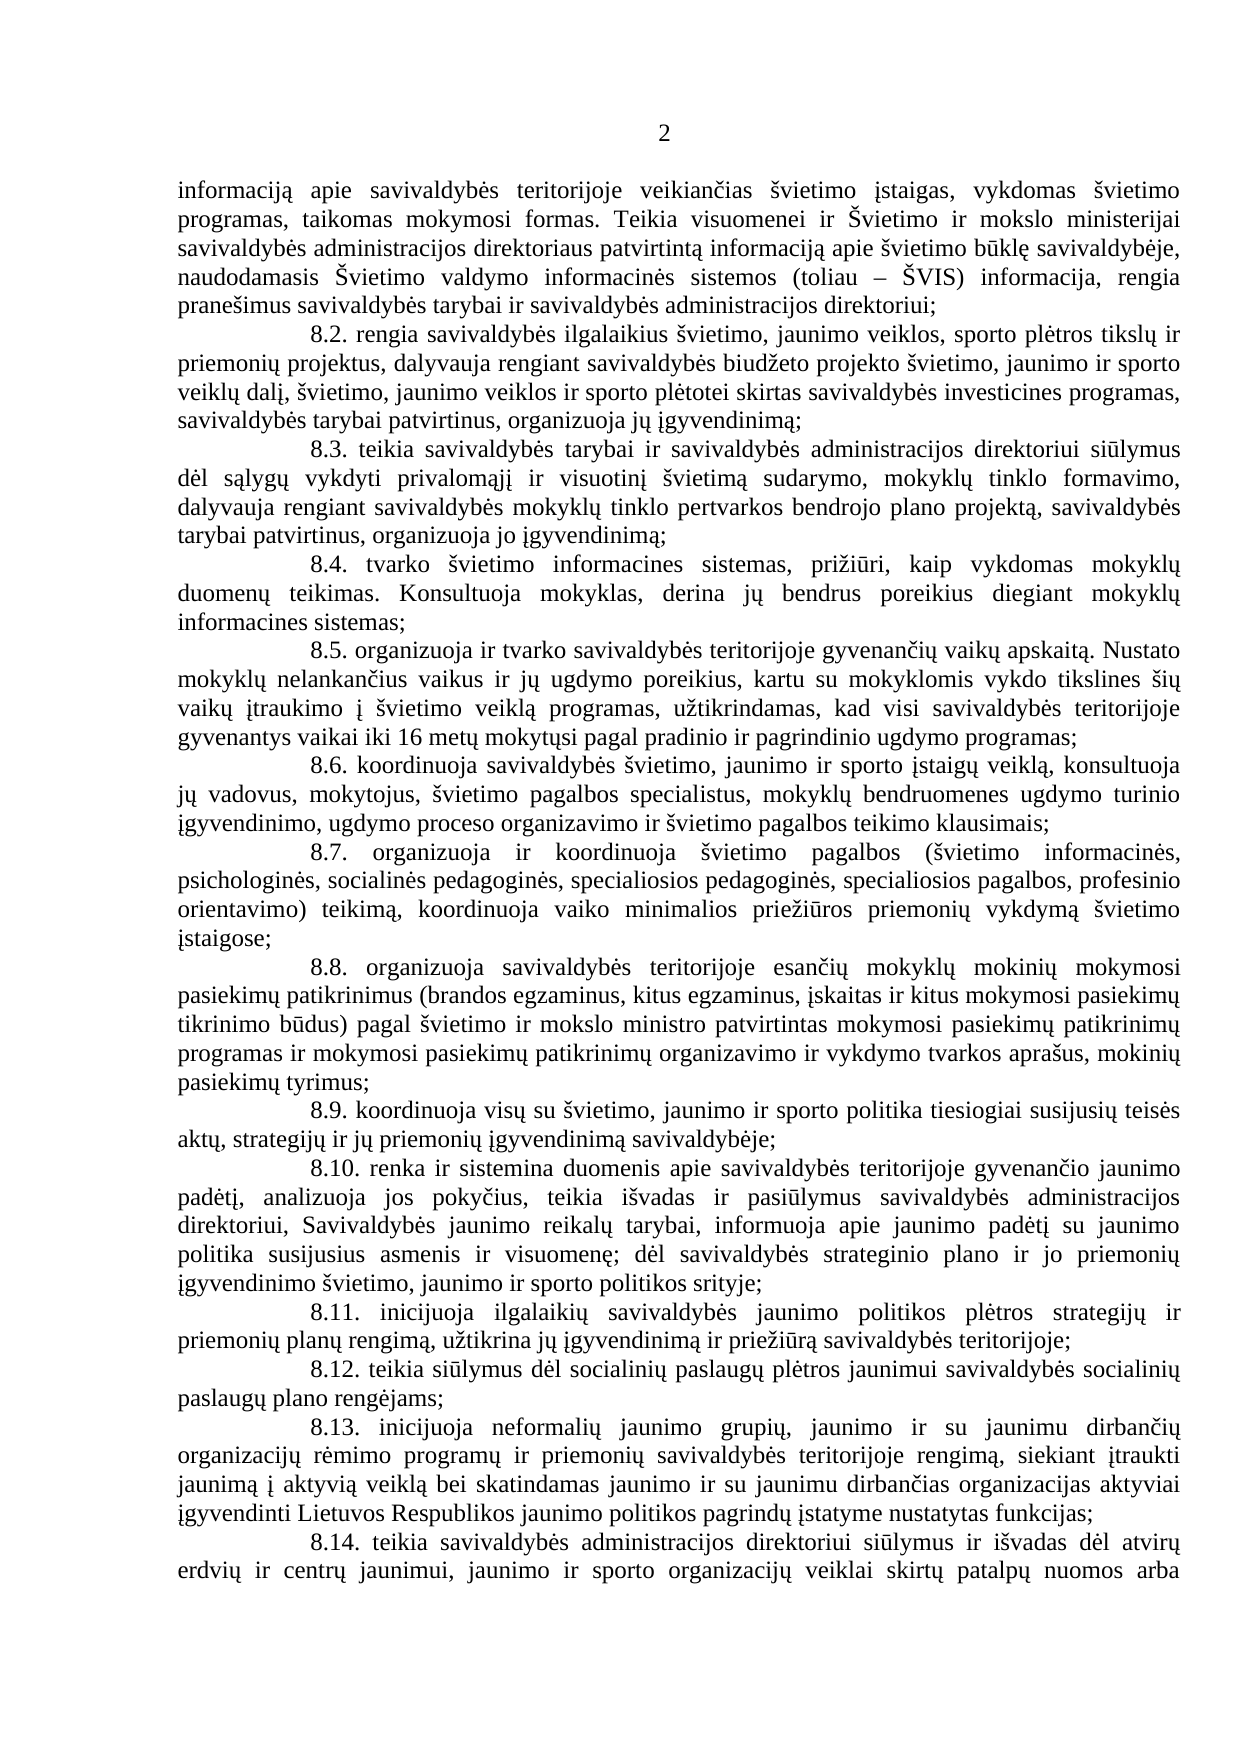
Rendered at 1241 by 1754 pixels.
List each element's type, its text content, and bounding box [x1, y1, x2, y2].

text 8.2. rengia savivaldybės ilgalaikius švietimo, jaunimo veiklos, sporto plėtros tikslų ir priemonių projektus, dalyvauja rengiant savivaldybės biudžeto projekto švietimo, jaunimo ir sporto veiklų dalį, švietimo, jaunimo veiklos ir sporto plėtotei skirtas savivaldybės investicines programas, savivaldybės tarybai patvirtinus, organizuoja jų įgyvendinimą; [177, 319, 1181, 434]
text 8.8. organizuoja savivaldybės teritorijoje esančių mokyklų mokinių mokymosi pasiekimų patikrinimus (brandos egzaminus, kitus egzaminus, įskaitas ir kitus mokymosi pasiekimų tikrinimo būdus) pagal švietimo ir mokslo ministro patvirtintas mokymosi pasiekimų patikrinimų programas ir mokymosi pasiekimų patikrinimų organizavimo ir vykdymo tvarkos aprašus, mokinių pasiekimų tyrimus; [177, 952, 1181, 1096]
text 8.4. tvarko švietimo informacines sistemas, prižiūri, kaip vykdomas mokyklų duomenų teikimas. Konsultuoja mokyklas, derina jų bendrus poreikius diegiant mokyklų informacines sistemas; [177, 549, 1181, 636]
text 8.11. inicijuoja ilgalaikių savivaldybės jaunimo politikos plėtros strategijų ir priemonių planų rengimą, užtikrina jų įgyvendinimą ir priežiūrą savivaldybės teritorijoje; [177, 1297, 1181, 1354]
text 8.10. renka ir sistemina duomenis apie savivaldybės teritorijoje gyvenančio jaunimo padėtį, analizuoja jos pokyčius, teikia išvadas ir pasiūlymus savivaldybės administracijos direktoriui, Savivaldybės jaunimo reikalų tarybai, informuoja apie jaunimo padėtį su jaunimo politika susijusius asmenis ir visuomenę; dėl savivaldybės strateginio plano ir jo priemonių įgyvendinimo švietimo, jaunimo ir sporto politikos srityje; [177, 1153, 1181, 1297]
text 8.7. organizuoja ir koordinuoja švietimo pagalbos (švietimo informacinės, psichologinės, socialinės pedagoginės, specialiosios pedagoginės, specialiosios pagalbos, profesinio orientavimo) teikimą, koordinuoja vaiko minimalios priežiūros priemonių vykdymą švietimo įstaigose; [177, 837, 1181, 952]
text 8.12. teikia siūlymus dėl socialinių paslaugų plėtros jaunimui savivaldybės socialinių paslaugų plano rengėjams; [177, 1354, 1181, 1412]
text 8.5. organizuoja ir tvarko savivaldybės teritorijoje gyvenančių vaikų apskaitą. Nustato mokyklų nelankančius vaikus ir jų ugdymo poreikius, kartu su mokyklomis vykdo tikslines šių vaikų įtraukimo į švietimo veiklą programas, užtikrindamas, kad visi savivaldybės teritorijoje gyvenantys vaikai iki 16 metų mokytųsi pagal pradinio ir pagrindinio ugdymo programas; [177, 636, 1181, 751]
text 8.6. koordinuoja savivaldybės švietimo, jaunimo ir sporto įstaigų veiklą, konsultuoja jų vadovus, mokytojus, švietimo pagalbos specialistus, mokyklų bendruomenes ugdymo turinio įgyvendinimo, ugdymo proceso organizavimo ir švietimo pagalbos teikimo klausimais; [177, 751, 1181, 837]
text informaciją apie savivaldybės teritorijoje veikiančias švietimo įstaigas, vykdomas švietimo programas, taikomas mokymosi formas. Teikia visuomenei ir Švietimo ir mokslo ministerijai savivaldybės administracijos direktoriaus patvirtintą informaciją apie švietimo būklę savivaldybėje, naudodamasis Švietimo valdymo informacinės sistemos (toliau – ŠVIS) informacija, rengia pranešimus savivaldybės tarybai ir savivaldybės administracijos direktoriui; [177, 176, 1181, 319]
text 8.13. inicijuoja neformalių jaunimo grupių, jaunimo ir su jaunimu dirbančių organizacijų rėmimo programų ir priemonių savivaldybės teritorijoje rengimą, siekiant įtraukti jaunimą į aktyvią veiklą bei skatindamas jaunimo ir su jaunimu dirbančias organizacijas aktyviai įgyvendinti Lietuvos Respublikos jaunimo politikos pagrindų įstatyme nustatytas funkcijas; [177, 1412, 1181, 1527]
text 8.3. teikia savivaldybės tarybai ir savivaldybės administracijos direktoriui siūlymus dėl sąlygų vykdyti privalomąjį ir visuotinį švietimą sudarymo, mokyklų tinklo formavimo, dalyvauja rengiant savivaldybės mokyklų tinklo pertvarkos bendrojo plano projektą, savivaldybės tarybai patvirtinus, organizuoja jo įgyvendinimą; [177, 434, 1181, 549]
text 8.14. teikia savivaldybės administracijos direktoriui siūlymus ir išvadas dėl atvirų erdvių ir centrų jaunimui, jaunimo ir sporto organizacijų veiklai skirtų patalpų nuomos arba [177, 1527, 1181, 1584]
text 8.9. koordinuoja visų su švietimo, jaunimo ir sporto politika tiesiogiai susijusių teisės aktų, strategijų ir jų priemonių įgyvendinimą savivaldybėje; [177, 1096, 1181, 1153]
